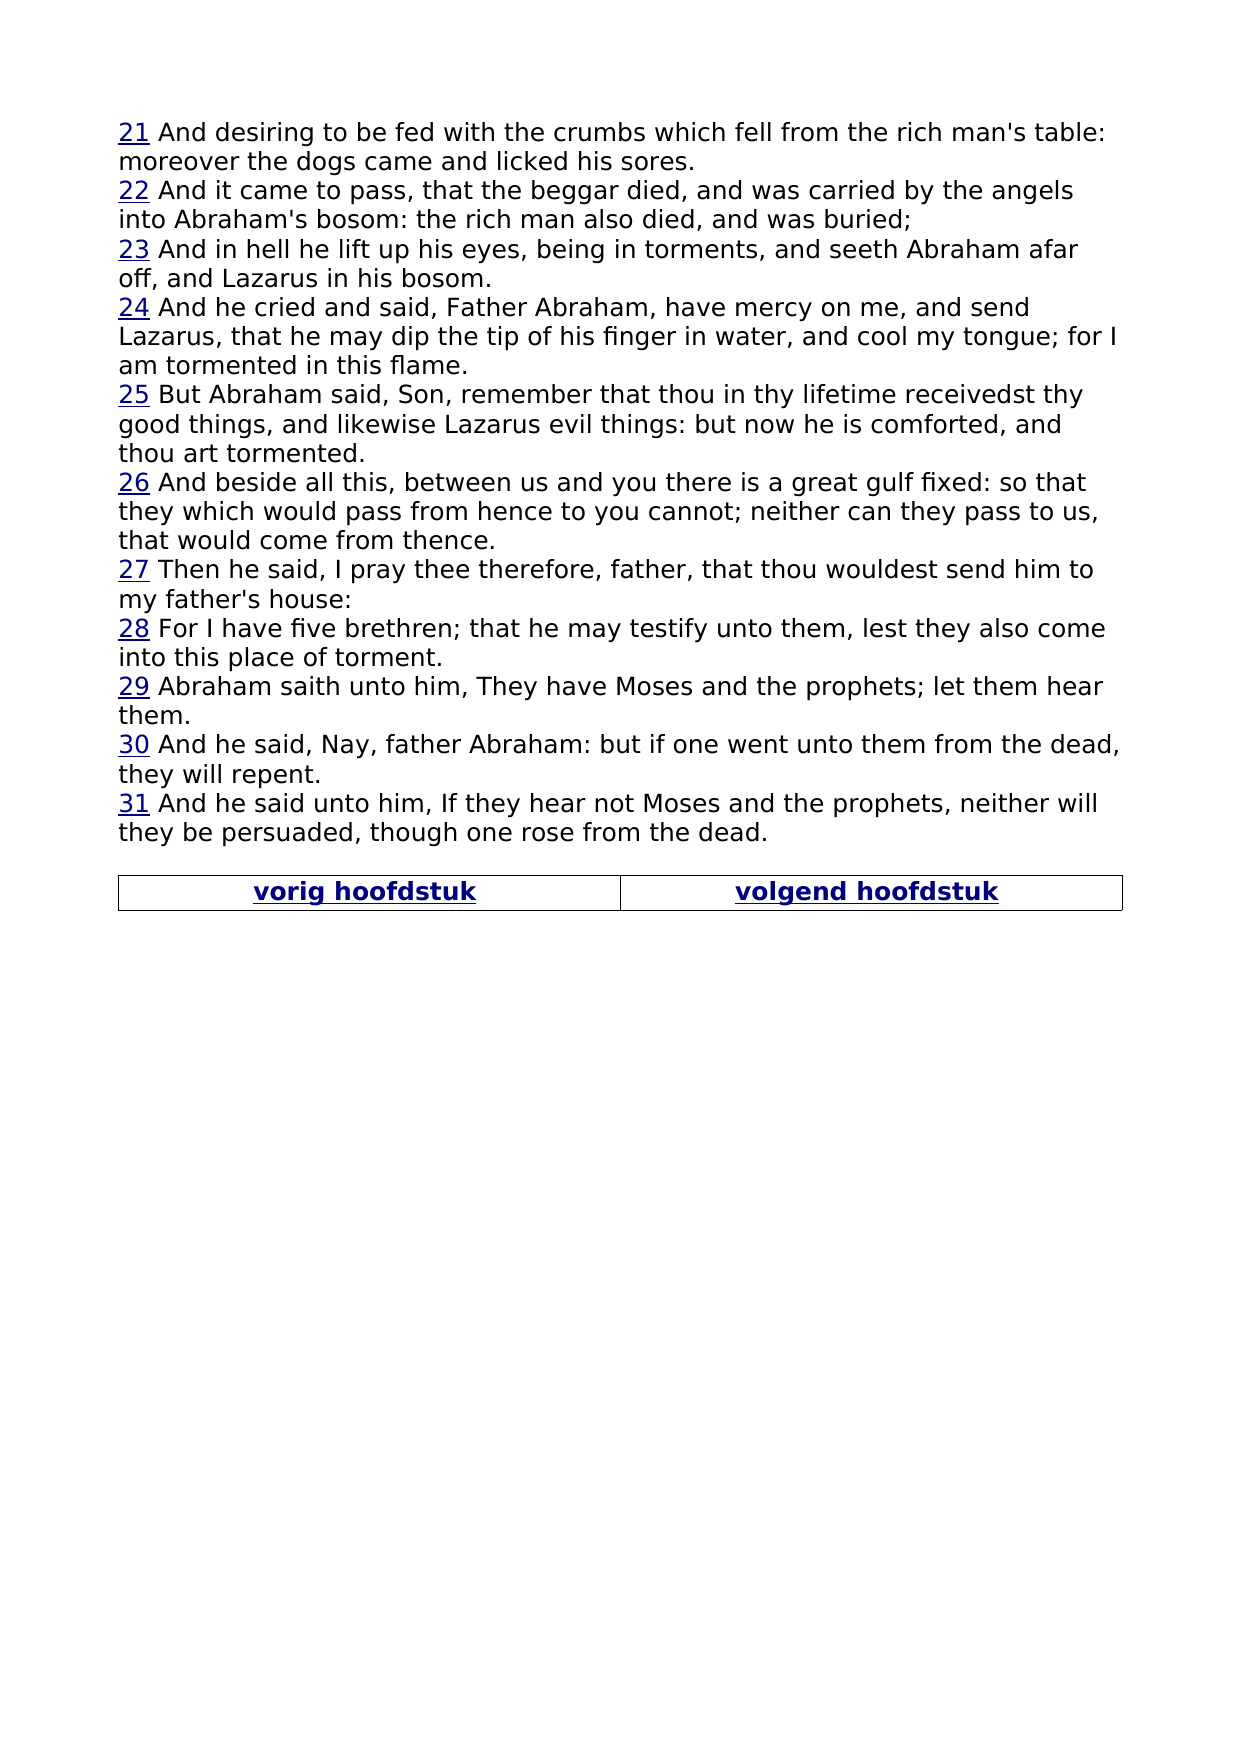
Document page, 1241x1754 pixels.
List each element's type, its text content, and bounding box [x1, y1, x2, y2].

table_header vorig hoofdstuk [119, 876, 620, 910]
table_header volgend hoofdstuk [621, 876, 1122, 910]
text 21 And desiring to be fed with the crumbs which fell from the rich man's table: moreover the dogs came and licked his sores. 22 And it came to pass, that the beggar died, and was carried by the angels into Abraham's bosom: the rich man also died, and was buried; 23 And in hell he lift up his eyes, being in torments, and seeth Abraham afar off, and Lazarus in his bosom. 24 And he cried and said, Father Abraham, have mercy on me, and send Lazarus, that he may dip the tip of his finger in water, and cool my tongue; for I am tormented in this flame. 25 But Abraham said, Son, remember that thou in thy lifetime receivedst thy good things, and likewise Lazarus evil things: but now he is comforted, and thou art tormented. 26 And beside all this, between us and you there is a great gulf fixed: so that they which would pass from hence to you cannot; neither can they pass to us, that would come from thence. 27 Then he said, I pray thee therefore, father, that thou wouldest send him to my father's house: 28 For I have five brethren; that he may testify unto them, lest they also come into this place of torment. 29 Abraham saith unto him, They have Moses and the prophets; let them hear them. 30 And he said, Nay, father Abraham: but if one went unto them from the dead, they will repent. 31 And he said unto him, If they hear not Moses and the prophets, neither will they be persuaded, though one rose from the dead. [118, 118, 1122, 847]
